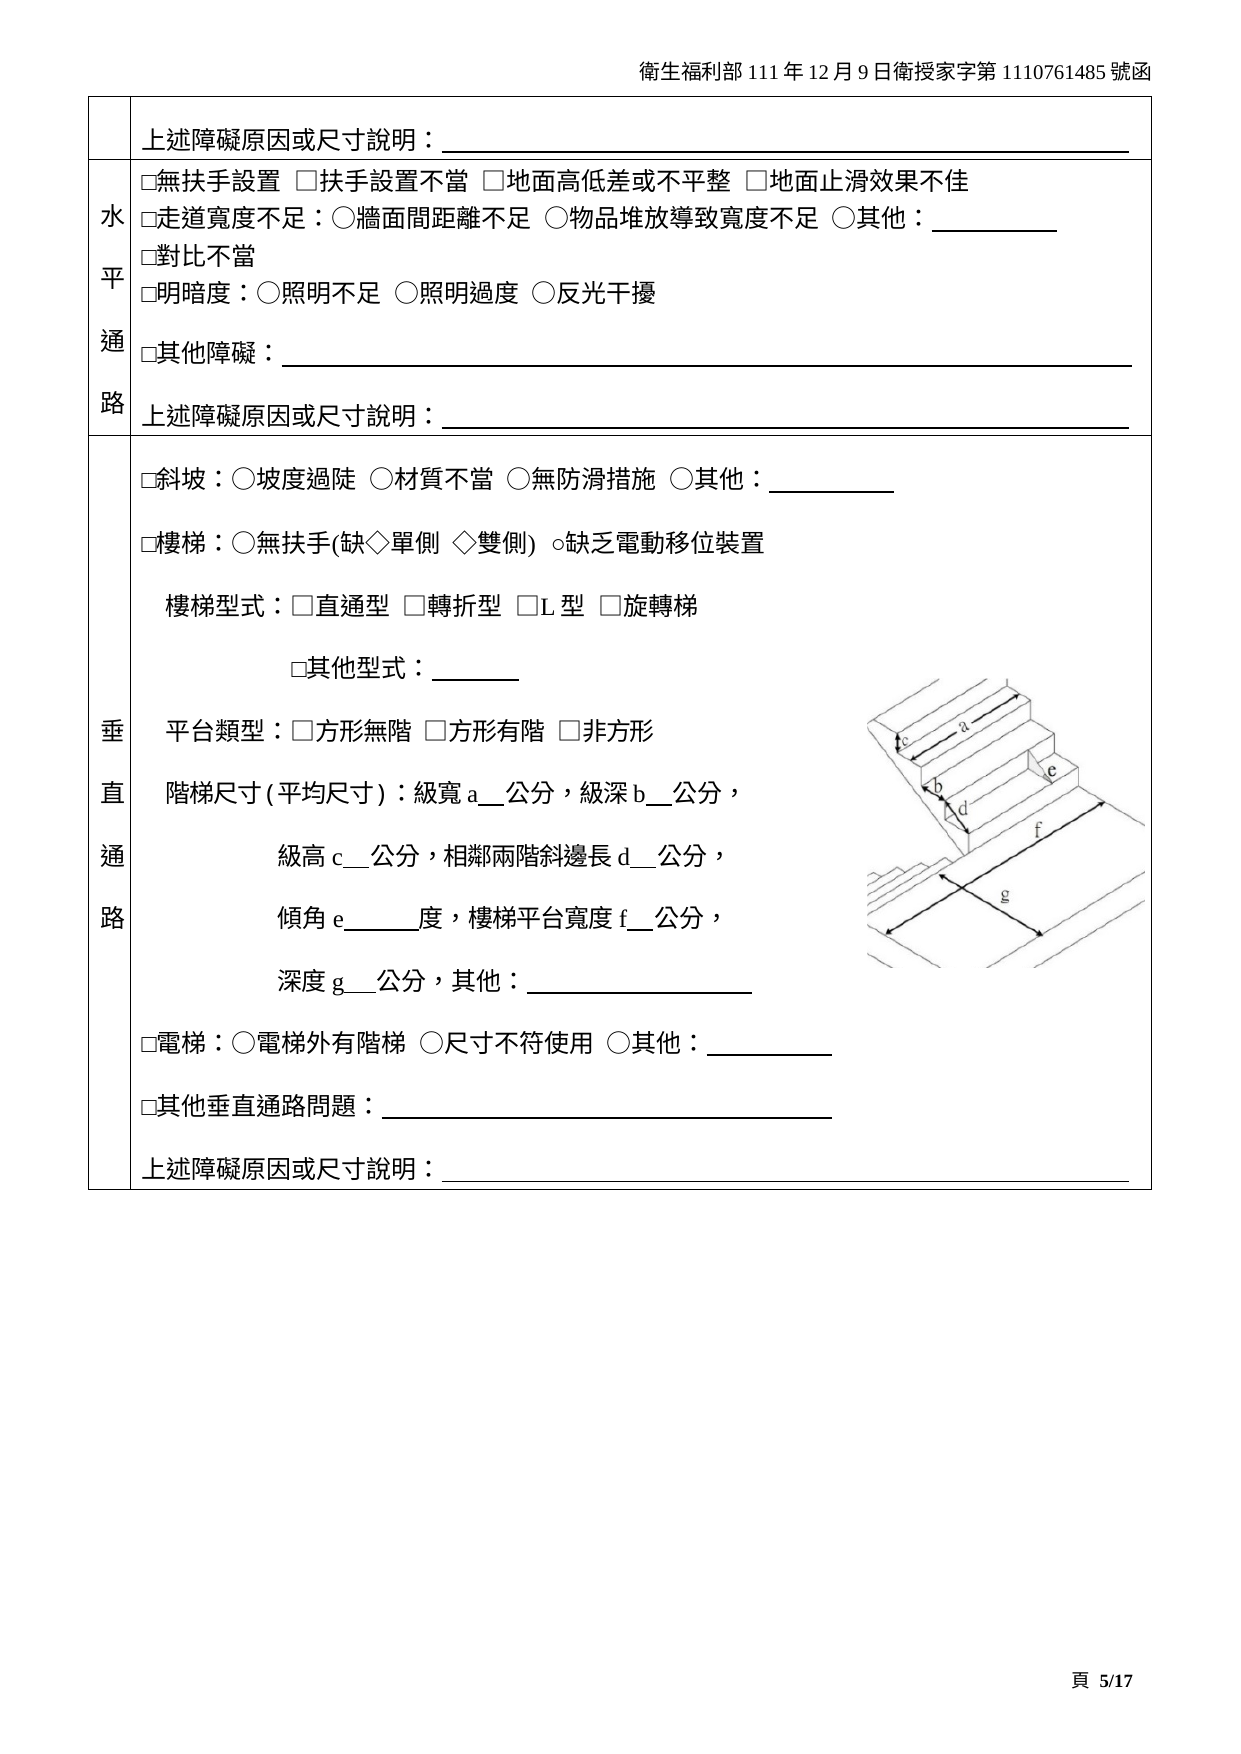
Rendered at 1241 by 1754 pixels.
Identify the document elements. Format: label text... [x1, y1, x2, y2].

table_cell □斜坡：○坡度過陡 ○材質不當 ○無防滑措施 ○其他： [131, 436, 1151, 499]
table_header [89, 97, 130, 159]
table_cell 上述障礙原因或尺寸說明： [131, 1125, 1151, 1188]
table_cell 水平通路 [89, 160, 130, 435]
table_cell [856, 499, 1151, 1125]
table_header 上述障礙原因或尺寸說明： [131, 97, 1151, 159]
table_cell □樓梯：○無扶手(缺◇單側 ◇雙側) ○缺乏電動移位裝置 樓梯型式：□直通型 □轉折型 □L型 □旋轉梯 □其他型式： 平台類型：□方形無階 □方形有階 □非方形 階梯尺寸(平均尺寸)：級寬a 公分，級深b 公分， 級高c 公分，相鄰兩階斜邊長d 公分， 傾角e 度，樓梯平台寬度f 公分， 深度g 公分，其他： □電梯：○電梯外有階梯 ○尺寸不符使用 ○其他： □其他垂直通路問題： [131, 499, 856, 1125]
table_cell □無扶手設置 □扶手設置不當 □地面高低差或不平整 □地面止滑效果不佳 □走道寬度不足：○牆面間距離不足 ○物品堆放導致寬度不足 ○其他： □對比不當 □明暗度：○照明不足 ○照明過度 ○反光干擾 □其他障礙： 上述障礙原因或尺寸說明： [131, 160, 1151, 435]
table_cell 垂直通路 [89, 436, 130, 1188]
